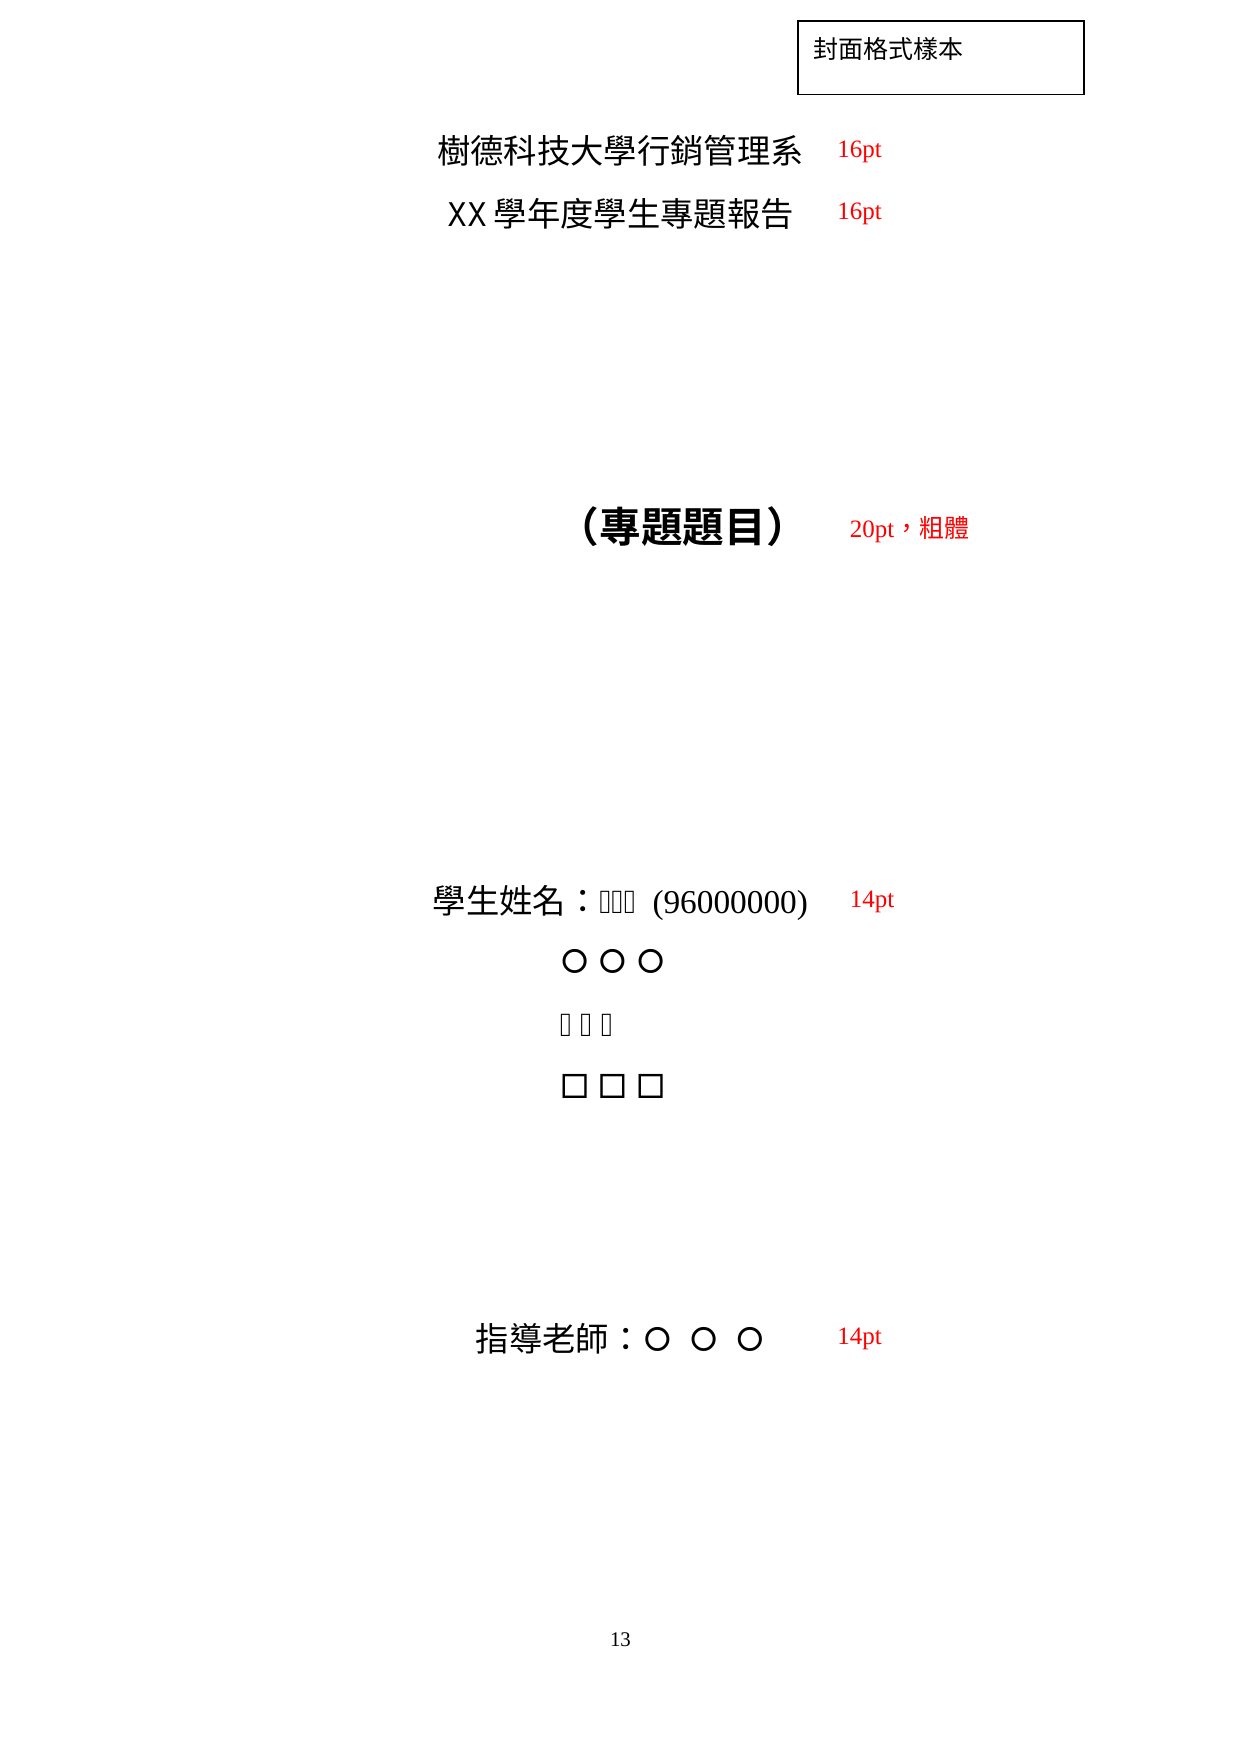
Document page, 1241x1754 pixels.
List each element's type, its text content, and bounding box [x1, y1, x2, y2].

text [799, 22, 1083, 94]
text （專題題目） [159, 483, 1081, 558]
text XX學年度學生專題報告 [159, 170, 1081, 245]
text 學生姓名： (96000000) [159, 858, 1081, 933]
text 樹德科技大學行銷管理系 [159, 108, 1081, 183]
text 14pt [849, 884, 1019, 913]
text 封面格式樣本 [813, 29, 1068, 65]
text 指導老師：   [159, 1295, 1081, 1370]
text    [159, 983, 1081, 1045]
text    [159, 920, 1081, 983]
text 14pt [837, 1321, 1007, 1350]
text 16pt [837, 196, 932, 225]
text 16pt [837, 134, 932, 163]
text    [159, 1045, 1081, 1108]
text 20pt，粗體 [849, 509, 1019, 545]
